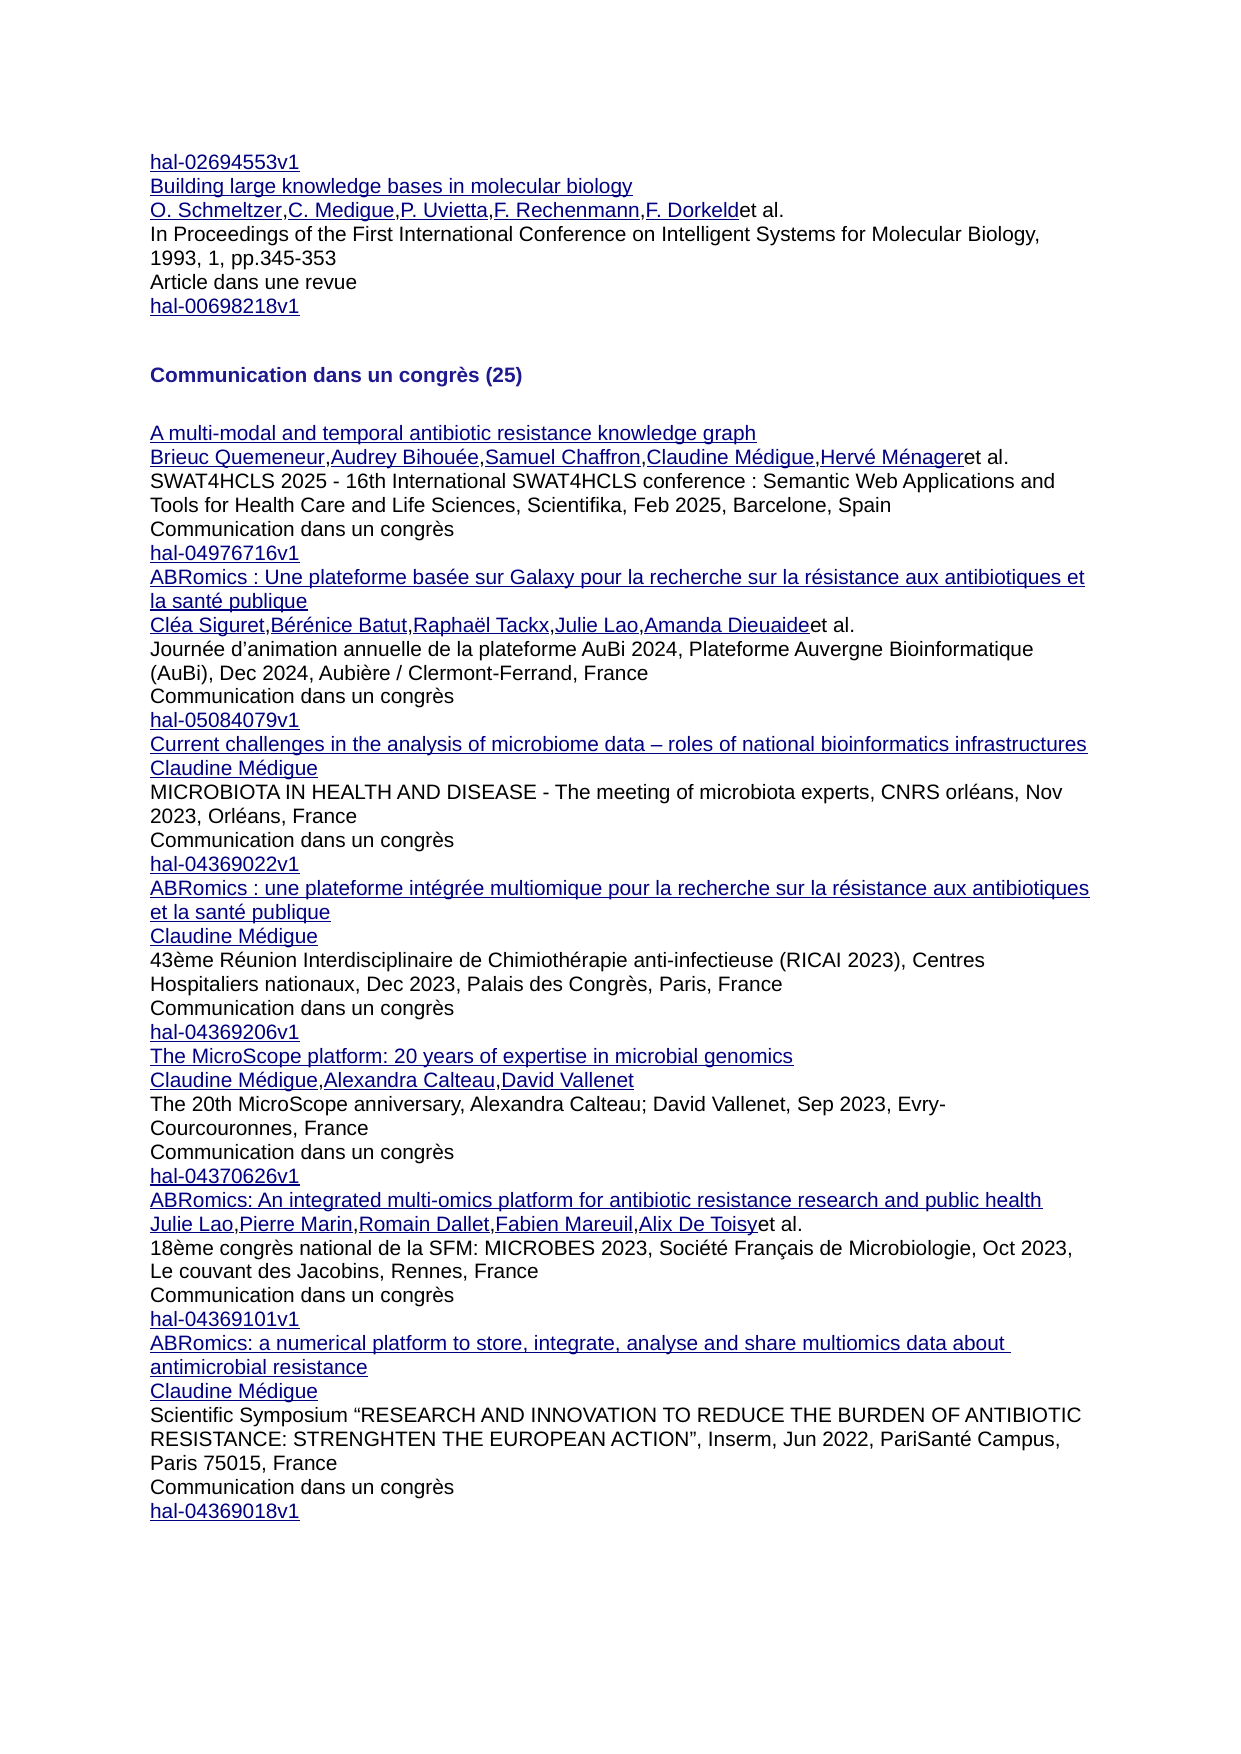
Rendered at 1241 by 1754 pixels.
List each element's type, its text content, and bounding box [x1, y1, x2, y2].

table_cell ABRomics: a numerical platform to store, integrate, analyse and share multiomics data about antimicrobial resistance Claudine Médigue Scientific Symposium “RESEARCH AND INNOVATION TO REDUCE THE BURDEN OF ANTIBIOTIC RESISTANCE: STRENGHTEN THE EUROPEAN ACTION”, Inserm, Jun 2022, PariSanté Campus, Paris 75015, France Communication dans un congrès hal-04369018v1 [150, 1331, 1090, 1523]
table_cell Current challenges in the analysis of microbiome data – roles of national bioinformatics infrastructures Claudine Médigue MICROBIOTA IN HEALTH AND DISEASE - The meeting of microbiota experts, CNRS orléans, Nov 2023, Orléans, France Communication dans un congrès hal-04369022v1 [150, 732, 1090, 876]
table_cell Building large knowledge bases in molecular biology O. Schmeltzer,C. Medigue,P. Uvietta,F. Rechenmann,F. Dorkeldet al. In Proceedings of the First International Conference on Intelligent Systems for Molecular Biology, 1993, 1, pp.345-353 Article dans une revue hal-00698218v1 [150, 174, 1090, 318]
table_cell ABRomics: An integrated multi-omics platform for antibiotic resistance research and public health Julie Lao,Pierre Marin,Romain Dallet,Fabien Mareuil,Alix De Toisyet al. 18ème congrès national de la SFM: MICROBES 2023, Société Français de Microbiologie, Oct 2023, Le couvant des Jacobins, Rennes, France Communication dans un congrès hal-04369101v1 [150, 1188, 1090, 1331]
table_header A multi-modal and temporal antibiotic resistance knowledge graph Brieuc Quemeneur,Audrey Bihouée,Samuel Chaffron,Claudine Médigue,Hervé Ménageret al. SWAT4HCLS 2025 - 16th International SWAT4HCLS conference : Semantic Web Applications and Tools for Health Care and Life Sciences, Scientifika, Feb 2025, Barcelone, Spain Communication dans un congrès hal-04976716v1 [150, 421, 1090, 564]
table_cell ABRomics : une plateforme intégrée multiomique pour la recherche sur la résistance aux antibiotiques [150, 876, 1090, 897]
subtitle Communication dans un congrès (25) [150, 362, 1090, 386]
table_cell The MicroScope platform: 20 years of expertise in microbial genomics Claudine Médigue,Alexandra Calteau,David Vallenet The 20th MicroScope anniversary, Alexandra Calteau; David Vallenet, Sep 2023, Evry-Courcouronnes, France Communication dans un congrès hal-04370626v1 [150, 1044, 1090, 1187]
table_cell hal-02694553v1 [150, 150, 1090, 174]
table_cell ABRomics : Une plateforme basée sur Galaxy pour la recherche sur la résistance aux antibiotiques et la santé publique Cléa Siguret,Bérénice Batut,Raphaël Tackx,Julie Lao,Amanda Dieuaideet al. Journée d’animation annuelle de la plateforme AuBi 2024, Plateforme Auvergne Bioinformatique (AuBi), Dec 2024, Aubière / Clermont-Ferrand, France Communication dans un congrès hal-05084079v1 [150, 565, 1090, 732]
table_cell et la santé publique Claudine Médigue 43ème Réunion Interdisciplinaire de Chimiothérapie anti-infectieuse (RICAI 2023), Centres Hospitaliers nationaux, Dec 2023, Palais des Congrès, Paris, France Communication dans un congrès hal-04369206v1 [150, 898, 1090, 1044]
